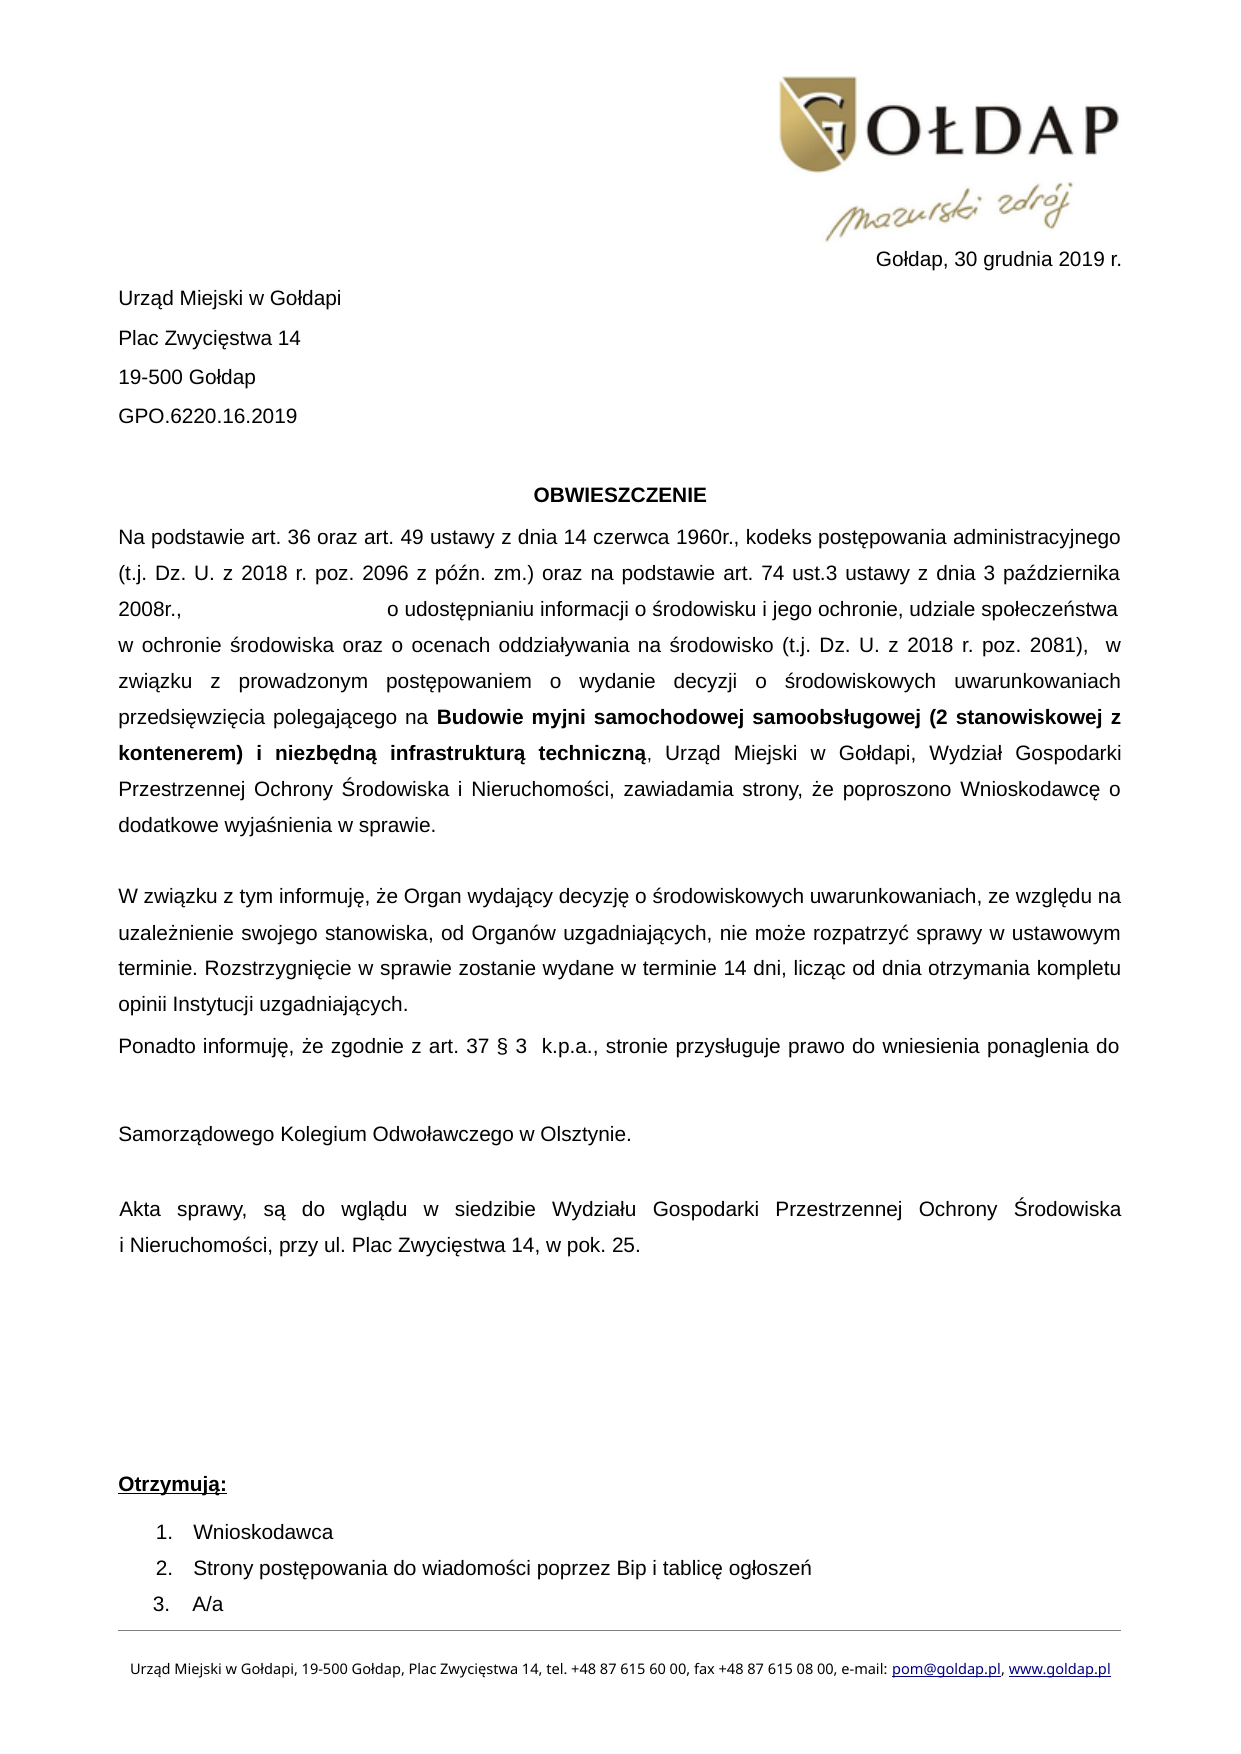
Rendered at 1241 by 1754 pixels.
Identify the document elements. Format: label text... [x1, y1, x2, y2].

text Akta sprawy, są do wglądu w siedzibie Wydziału Gospodarki Przestrzennej Ochrony Środowiska i Nieruchomości, przy ul. Plac Zwycięstwa 14, w pok. 25. [119, 1197, 1122, 1257]
text Na podstawie art. 36 oraz art. 49 ustawy z dnia 14 czerwca 1960r., kodeks postępowania administracyjnego (t.j. Dz. U. z 2018 r. poz. 2096 z późn. zm.) oraz na podstawie art. 74 ust.3 ustawy z dnia 3 października 2008r., o udostępnianiu informacji o środowisku i jego ochronie, udziale społeczeństwa w ochronie środowiska oraz o ocenach oddziaływania na środowisko (t.j. Dz. U. z 2018 r. poz. 2081), w związku z prowadzonym postępowaniem o wydanie decyzji o środowiskowych uwarunkowaniach przedsięwzięcia polegającego na Budowie myjni samochodowej samoobsługowej (2 stanowiskowej z kontenerem) i niezbędną infrastrukturą techniczną, Urząd Miejski w Gołdapi, Wydział Gospodarki Przestrzennej Ochrony Środowiska i Nieruchomości, zawiadamia strony, że poproszono Wnioskodawcę o dodatkowe wyjaśnienia w sprawie. [118, 525, 1122, 836]
text W związku z tym informuję, że Organ wydający decyzję o środowiskowych uwarunkowaniach, ze względu na uzależnienie swojego stanowiska, od Organów uzgadniających, nie może rozpatrzyć sprawy w ustawowym terminie. Rozstrzygnięcie w sprawie zostanie wydane w terminie 14 dni, licząc od dnia otrzymania kompletu opinii Instytucji uzgadniających. [118, 884, 1122, 1016]
list Wnioskodawca [156, 1520, 1122, 1544]
text Ponadto informuję, że zgodnie z art. 37 § 3 k.p.a., stronie przysługuje prawo do wniesienia ponaglenia do Samorządowego Kolegium Odwoławczego w Olsztynie. [118, 1034, 1122, 1153]
text GPO.6220.16.2019 [118, 404, 1122, 428]
text Plac Zwycięstwa 14 [118, 326, 1122, 349]
list Strony postępowania do wiadomości poprzez Bip i tablicę ogłoszeń [156, 1556, 1122, 1579]
text Otrzymują: [118, 1472, 1122, 1496]
text OBWIESZCZENIE [118, 483, 1122, 507]
text Urząd Miejski w Gołdapi [118, 286, 1122, 310]
text 3. A/a [118, 1591, 1122, 1615]
text 19-500 Gołdap [118, 365, 1122, 389]
text Gołdap, 30 grudnia 2019 r. [118, 124, 1122, 271]
